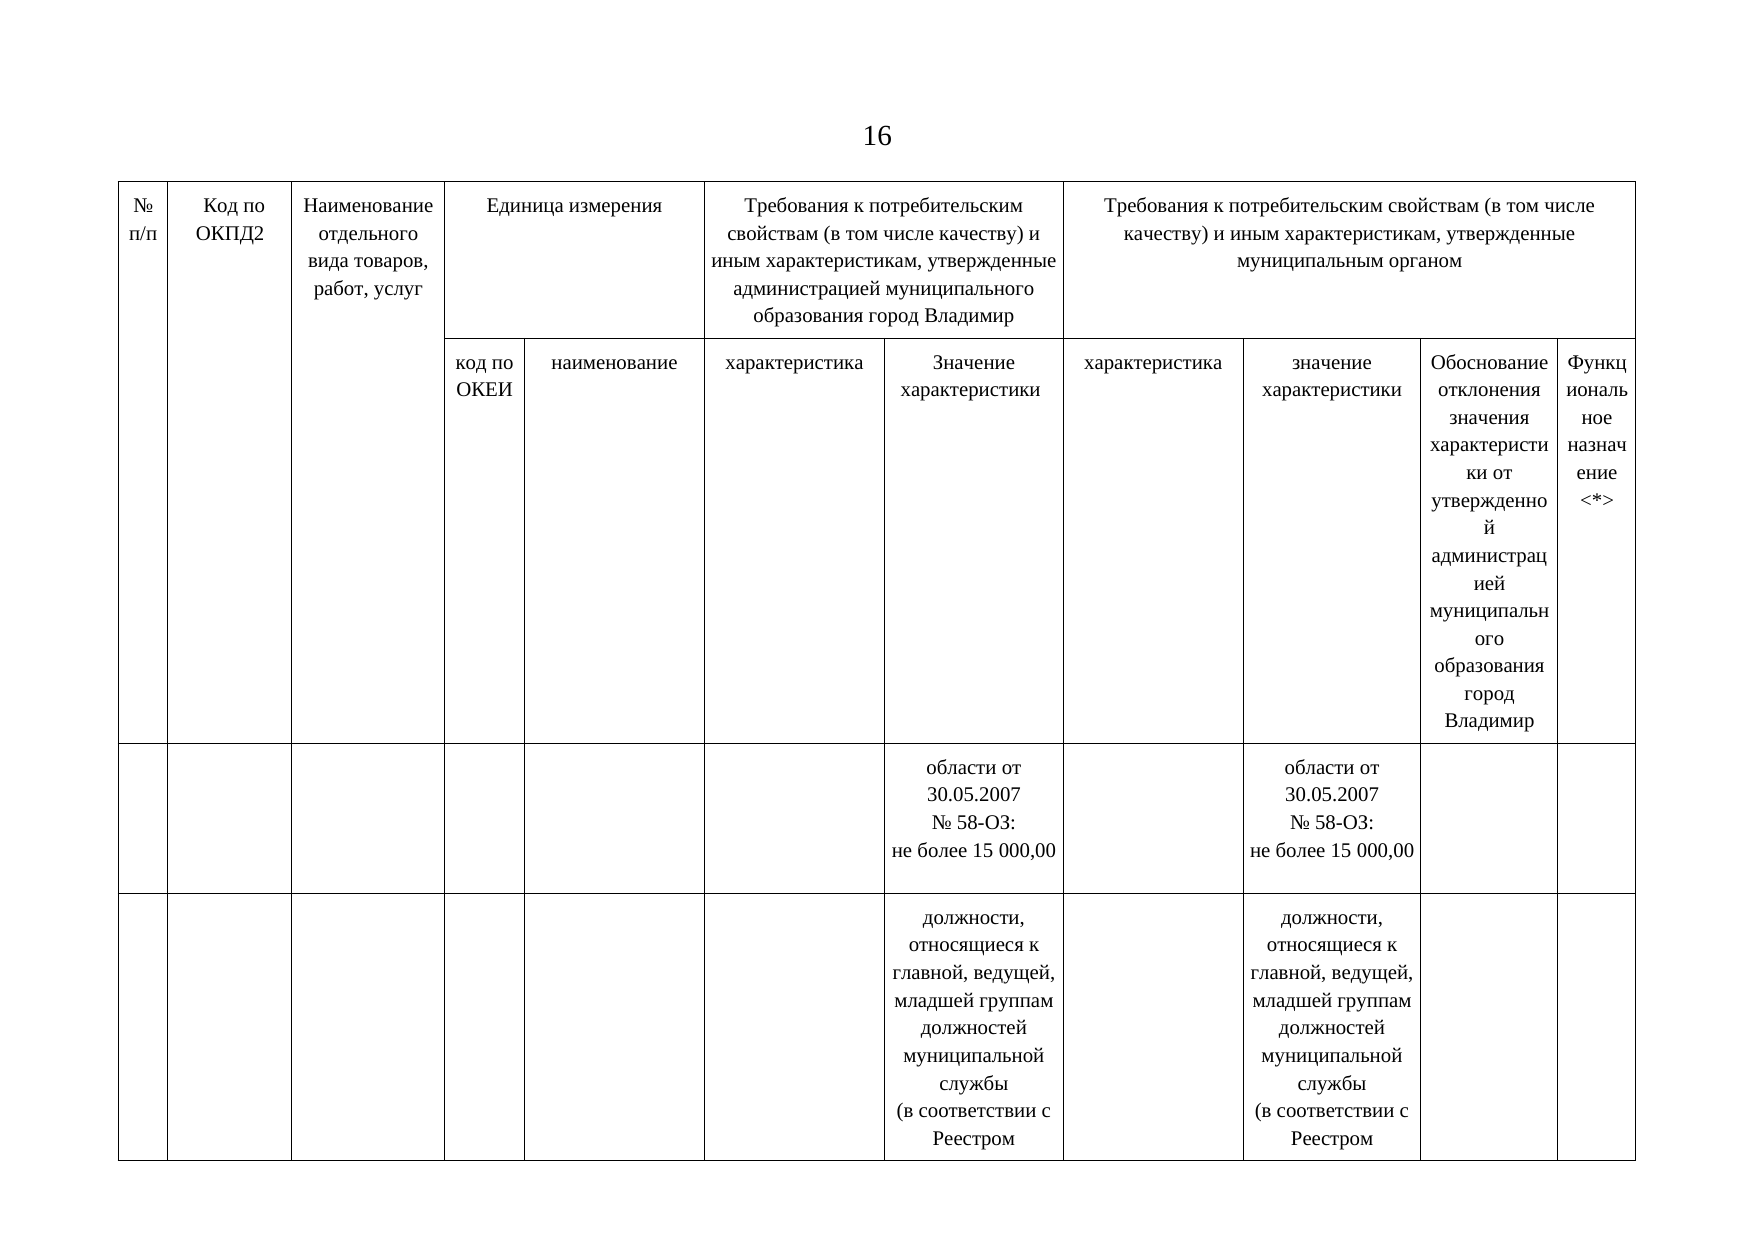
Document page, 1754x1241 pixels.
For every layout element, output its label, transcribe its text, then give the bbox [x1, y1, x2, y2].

table_cell Функциональное назначение <*> [1558, 339, 1635, 743]
table_header Единица измерения [445, 182, 704, 338]
table_cell характеристика [705, 339, 884, 743]
table_cell Значение характеристики [885, 339, 1063, 743]
table_cell области от 30.05.2007 № 58-ОЗ: не более 15 000,00 [885, 744, 1063, 893]
table_cell код по ОКЕИ [445, 339, 524, 743]
table_cell [525, 894, 704, 1160]
table_cell [292, 744, 444, 893]
table_cell [445, 894, 524, 1160]
table_header Требования к потребительским свойствам (в том числе качеству) и иным характеристикам, утвержденные администрацией муниципального образования город Владимир [705, 182, 1063, 338]
table_cell наименование [525, 339, 704, 743]
table_cell [705, 744, 884, 893]
table_cell [1558, 894, 1635, 1160]
table_cell [525, 744, 704, 893]
table_cell области от 30.05.2007 № 58-ОЗ: не более 15 000,00 [1244, 744, 1420, 893]
table_cell должности, относящиеся к главной, ведущей, младшей группам должностей муниципальной службы (в соответствии с Реестром [885, 894, 1063, 1160]
table_cell [1421, 894, 1557, 1160]
table_cell значение характеристики [1244, 339, 1420, 743]
table_cell [1064, 744, 1243, 893]
table_cell Обоснование отклонения значения характеристики от утвержденной администрацией муниципального образования город Владимир [1421, 339, 1557, 743]
table_cell [119, 744, 167, 893]
table_cell [292, 894, 444, 1160]
table_header Требования к потребительским свойствам (в том числе качеству) и иным характеристикам, утвержденные муниципальным органом [1064, 182, 1635, 338]
table_cell [168, 744, 291, 893]
table_cell [1558, 744, 1635, 893]
table_cell [445, 744, 524, 893]
table_cell [1064, 894, 1243, 1160]
table_header Код по ОКПД2 [168, 182, 291, 743]
table_cell [119, 894, 167, 1160]
table_header № п/п [119, 182, 167, 743]
table_cell [705, 894, 884, 1160]
table_header Наименование отдельного вида товаров, работ, услуг [292, 182, 444, 743]
table_cell должности, относящиеся к главной, ведущей, младшей группам должностей муниципальной службы (в соответствии с Реестром [1244, 894, 1420, 1160]
table_cell [168, 894, 291, 1160]
table_cell характеристика [1064, 339, 1243, 743]
table_cell [1421, 744, 1557, 893]
